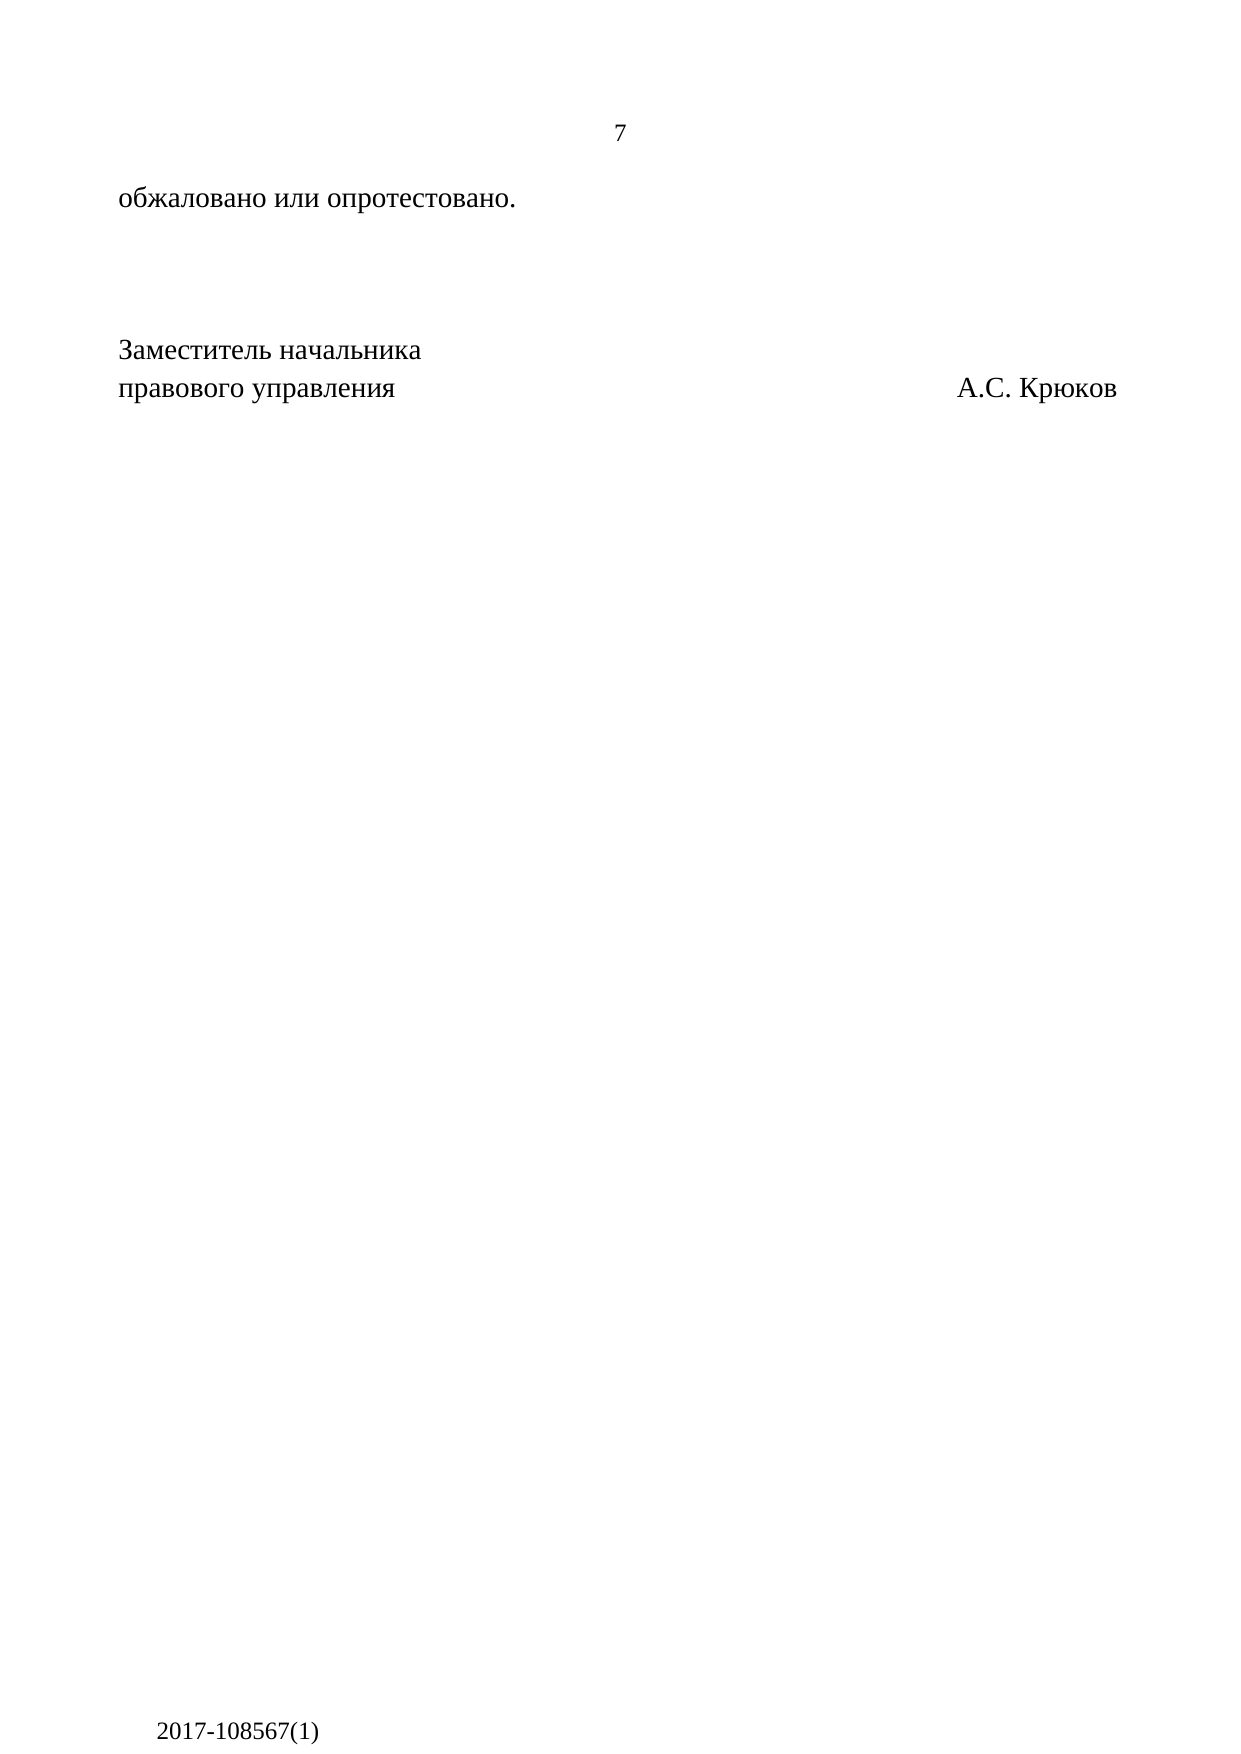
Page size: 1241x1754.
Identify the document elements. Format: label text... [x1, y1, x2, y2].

text Заместитель начальника [118, 328, 1122, 365]
text обжаловано или опротестовано. [118, 176, 1122, 214]
text правового управления А.С. Крюков [118, 365, 1122, 403]
